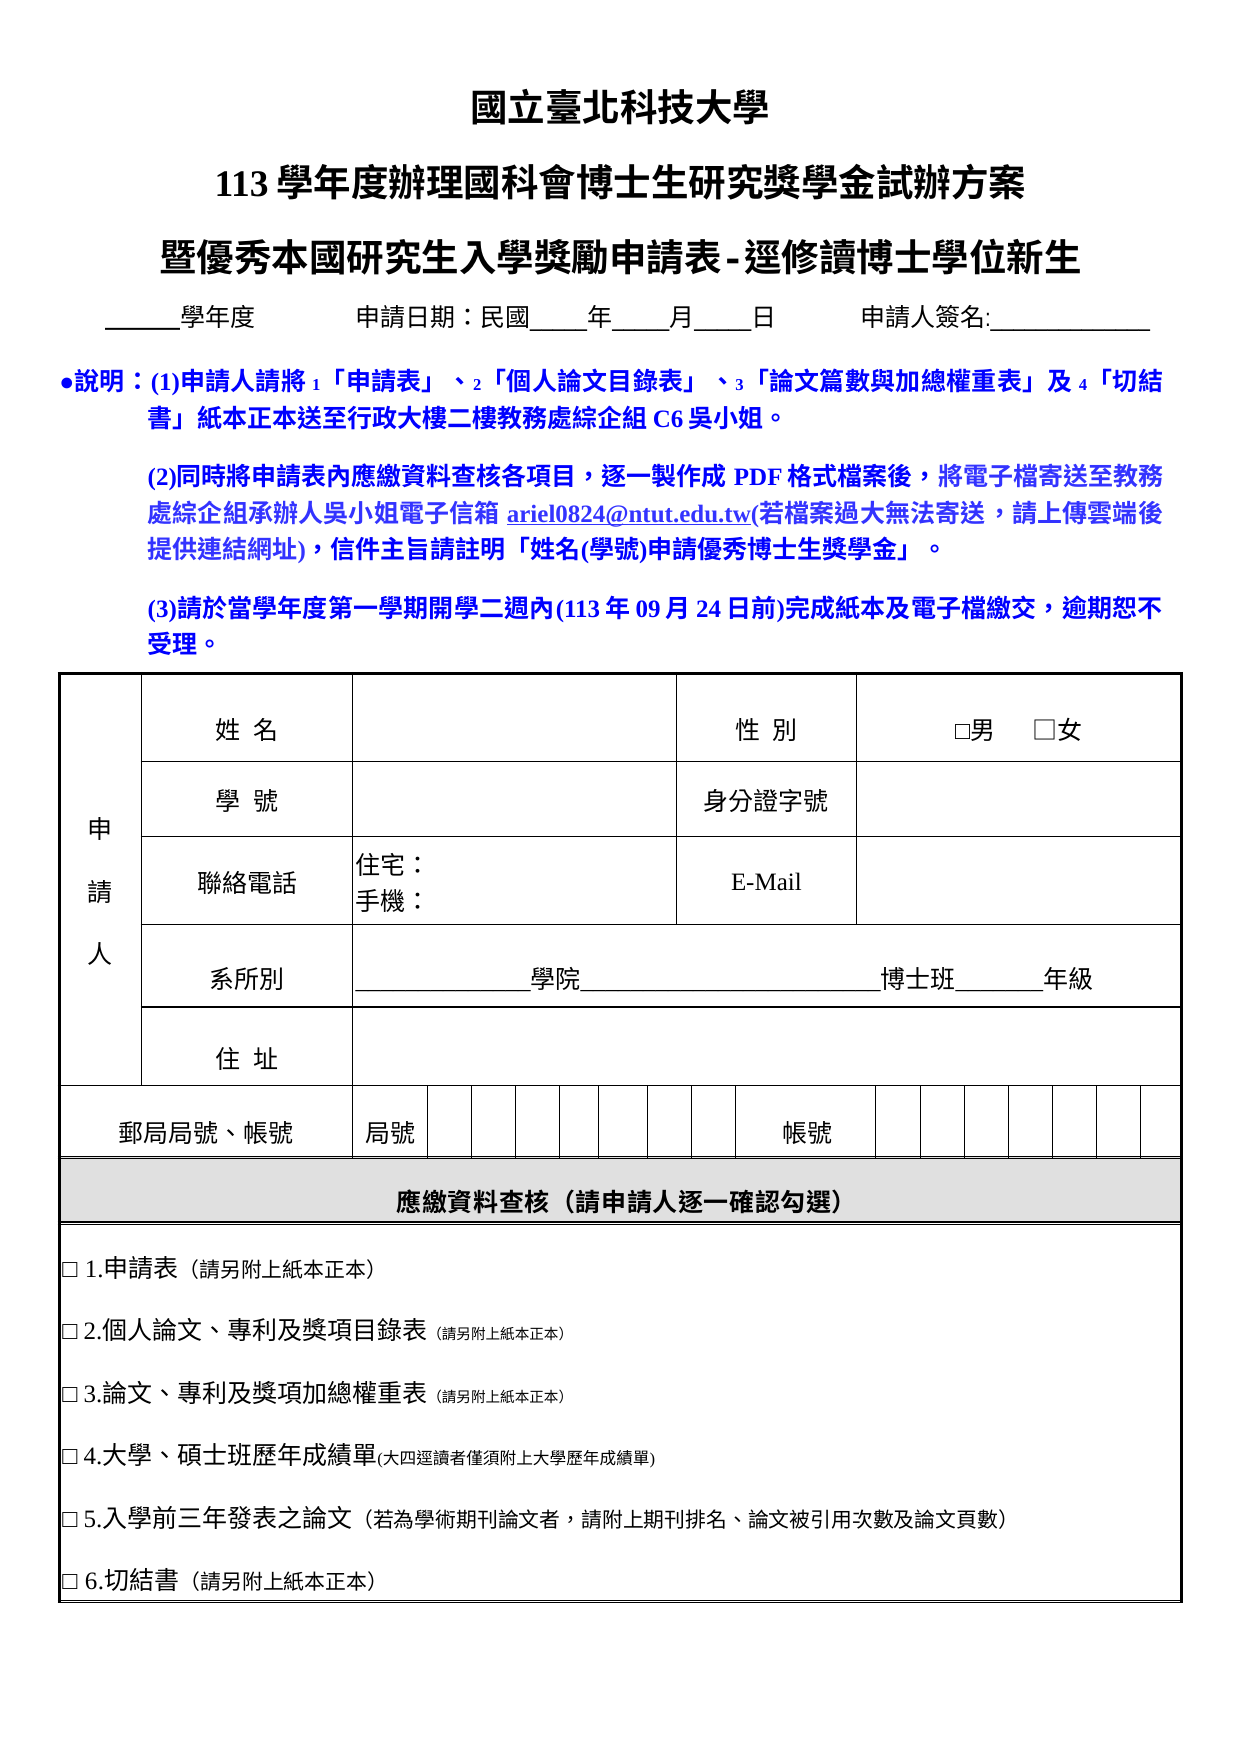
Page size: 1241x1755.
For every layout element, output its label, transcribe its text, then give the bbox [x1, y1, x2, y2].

table_header 性 別 [677, 675, 856, 761]
table_cell 身分證字號 [677, 762, 856, 836]
table_cell [692, 1086, 735, 1156]
table_header □男 □女 [857, 675, 1180, 761]
table_cell [876, 1086, 920, 1156]
table_cell [1053, 1086, 1096, 1156]
table_cell [516, 1086, 559, 1156]
text _____學年度 申請日期：民國_____年_____月_____日 申請人簽名:______________ [44, 307, 1211, 332]
table_cell 學 號 [142, 762, 352, 836]
table_cell 帳號 [736, 1086, 875, 1156]
table_cell [921, 1086, 964, 1156]
table_cell 住 址 [142, 1008, 352, 1085]
table_header [353, 675, 676, 761]
table_cell □ 1.申請表（請另附上紙本正本） □ 2.個人論文、專利及獎項目錄表（請另附上紙本正本） □ 3.論文、專利及獎項加總權重表（請另附上紙本正本） □ 4.大學、碩士班歷年成績單(大四逕讀者僅須附上大學歷年成績單) □ 5.入學前三年發表之論文（若為學術期刊論文者，請附上期刊排名、論文被引用次數及論文頁數） □ 6.切結書（請另附上紙本正本） [61, 1225, 1180, 1599]
table_cell 聯絡電話 [142, 837, 352, 924]
table_cell E-Mail [677, 837, 856, 924]
table_cell [599, 1086, 647, 1156]
text 113學年度辦理國科會博士生研究獎學金試辦方案 [59, 138, 1181, 201]
text (2)同時將申請表內應繳資料查核各項目，逐一製作成PDF格式檔案後，將電子檔寄送至教務處綜企組承辦人吳小姐電子信箱ariel0824@ntut.edu.tw(若檔案過大無法寄送，請上傳雲端後提供連結網址)，信件主旨請註明「姓名(學號)申請優秀博士生獎學金」。 [147, 457, 1164, 566]
table_cell [857, 837, 1180, 924]
table_cell [648, 1086, 691, 1156]
table_cell 郵局局號、帳號 [61, 1086, 352, 1156]
table_cell 系所別 [142, 925, 352, 1006]
table_cell [353, 762, 676, 836]
text 國立臺北科技大學 [59, 63, 1181, 126]
table_cell [1097, 1086, 1140, 1156]
table_cell ______________學院________________________博士班_______年級 [353, 925, 1180, 1006]
text ●說明：(1)申請人請將1「申請表」、2「個人論文目錄表」、3「論文篇數與加總權重表」及4「切結書」紙本正本送至行政大樓二樓教務處綜企組C6吳小姐。 [59, 362, 1164, 434]
table_cell 局號 [353, 1086, 427, 1156]
text (3)請於當學年度第一學期開學二週內(113年09月24日前)完成紙本及電子檔繳交，逾期恕不受理。 [147, 588, 1164, 661]
table_cell [353, 1008, 1180, 1085]
table_cell [965, 1086, 1008, 1156]
table_cell 應繳資料查核（請申請人逐一確認勾選） [61, 1159, 1180, 1221]
table_cell [1141, 1086, 1180, 1156]
table_header 申 請 人 [61, 675, 141, 1085]
table_header 姓 名 [142, 675, 352, 761]
table_cell [560, 1086, 598, 1156]
table_cell 住宅： 手機： [353, 837, 676, 924]
table_cell [428, 1086, 471, 1156]
table_cell [472, 1086, 515, 1156]
text 暨優秀本國研究生入學獎勵申請表-逕修讀博士學位新生 [59, 213, 1181, 276]
table_cell [1009, 1086, 1052, 1156]
table_cell [857, 762, 1180, 836]
